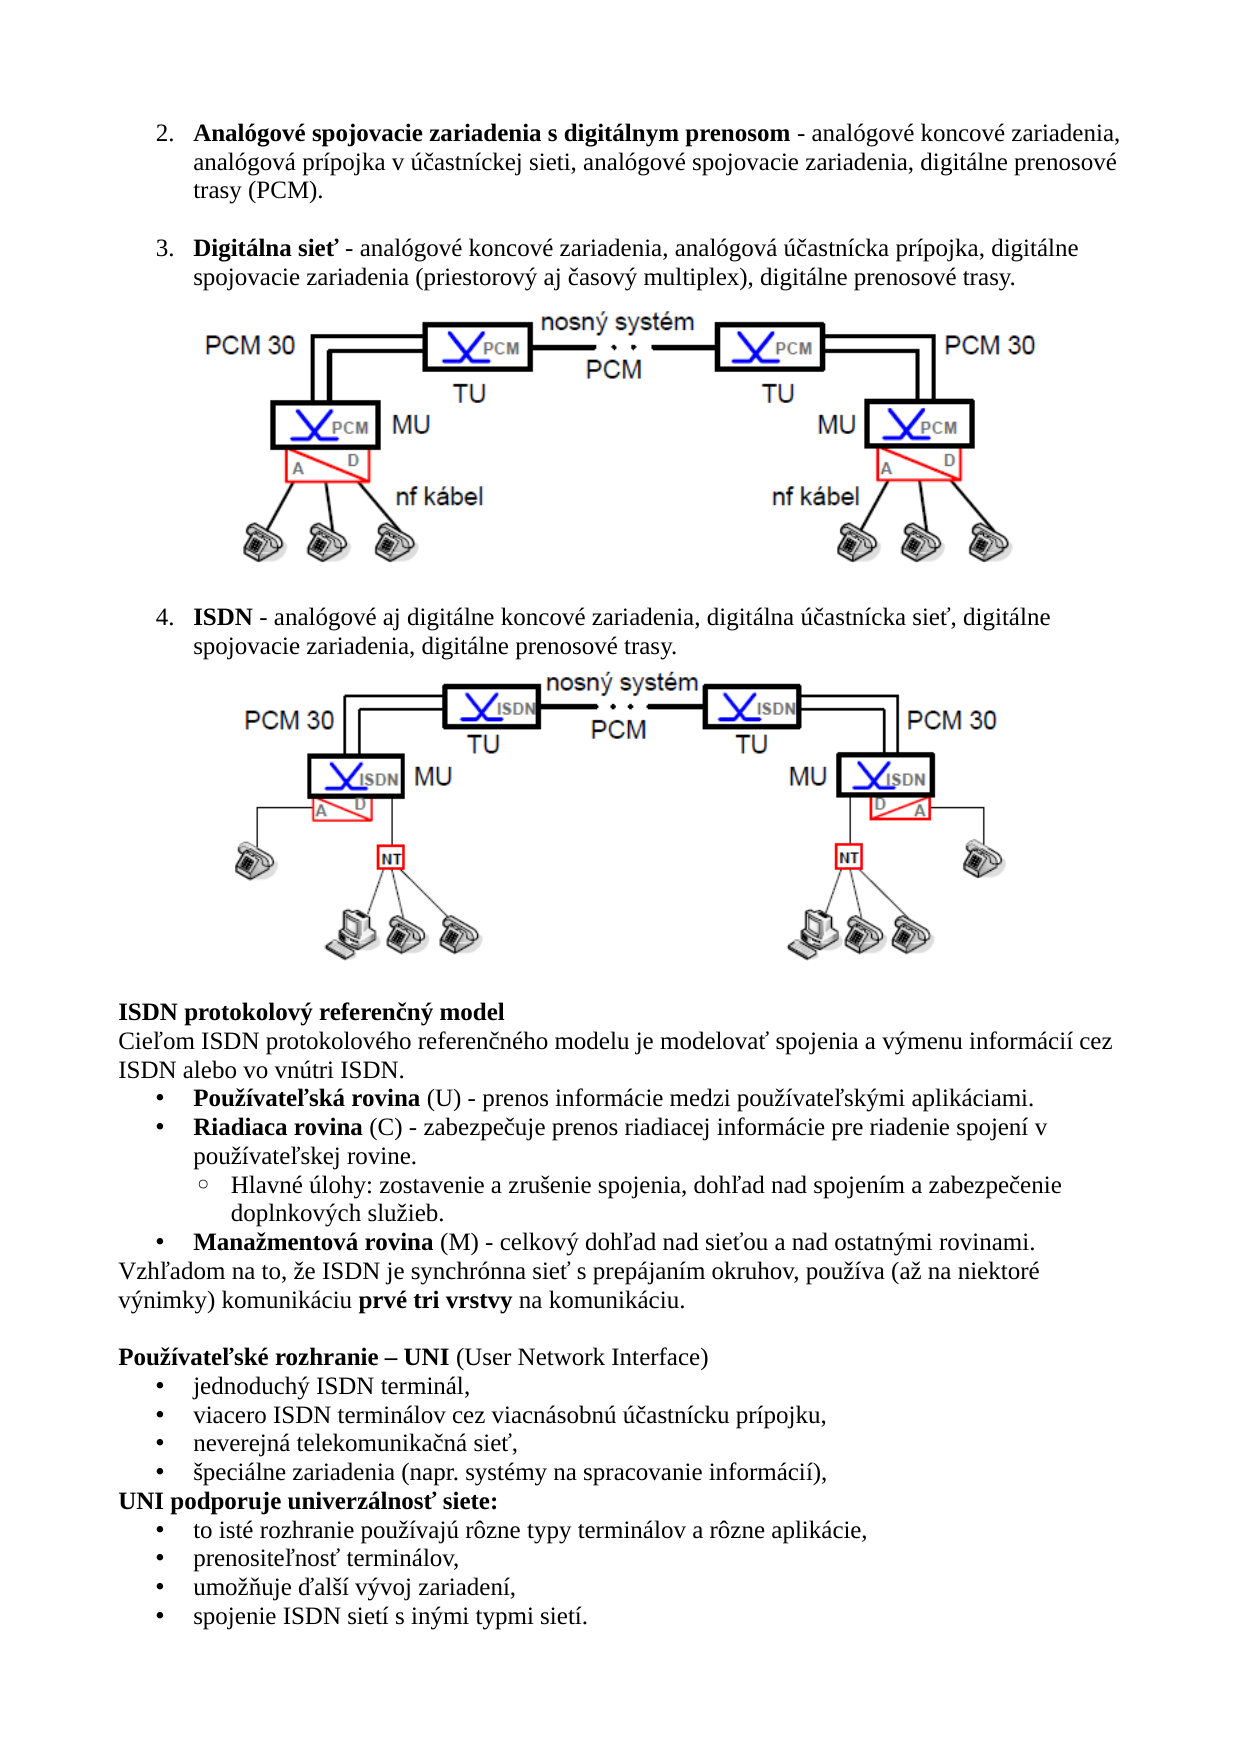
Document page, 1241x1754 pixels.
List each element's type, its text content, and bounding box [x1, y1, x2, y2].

text UNI podporuje univerzálnosť siete: [118, 1486, 1122, 1515]
list ISDN - analógové aj digitálne koncové zariadenia, digitálna účastnícka sieť, digitálne spojovacie zariadenia, digitálne prenosové trasy. [156, 602, 1122, 997]
list Digitálna sieť - analógové koncové zariadenia, analógová účastnícka prípojka, digitálne spojovacie zariadenia (priestorový aj časový multiplex), digitálne prenosové trasy. [156, 233, 1122, 602]
list Používateľská rovina (U) - prenos informácie medzi používateľskými aplikáciami. [156, 1083, 1122, 1112]
list Analógové spojovacie zariadenia s digitálnym prenosom - analógové koncové zariadenia, analógová prípojka v účastníckej sieti, analógové spojovacie zariadenia, digitálne prenosové trasy (PCM). [156, 118, 1122, 233]
list Manažmentová rovina (M) - celkový dohľad nad sieťou a nad ostatnými rovinami. [156, 1227, 1122, 1256]
text Používateľské rozhranie – UNI (User Network Interface) [118, 1342, 1122, 1371]
picture [196, 302, 1045, 574]
list špeciálne zariadenia (napr. systémy na spracovanie informácií), [156, 1457, 1122, 1486]
text ISDN protokolový referenčný model [118, 997, 1122, 1026]
picture [222, 668, 1018, 969]
list jednoduchý ISDN terminál, [156, 1371, 1122, 1400]
list to isté rozhranie používajú rôzne typy terminálov a rôzne aplikácie, [156, 1515, 1122, 1543]
list neverejná telekomunikačná sieť, [156, 1428, 1122, 1457]
text Vzhľadom na to, že ISDN je synchrónna sieť s prepájaním okruhov, používa (až na niektoré výnimky) komunikáciu prvé tri vrstvy na komunikáciu. [118, 1256, 1122, 1313]
list Hlavné úlohy: zostavenie a zrušenie spojenia, dohľad nad spojením a zabezpečenie doplnkových služieb. [193, 1170, 1122, 1227]
list spojenie ISDN sietí s inými typmi sietí. [156, 1601, 1122, 1630]
list prenositeľnosť terminálov, [156, 1543, 1122, 1572]
list umožňuje ďalší vývoj zariadení, [156, 1572, 1122, 1601]
list Riadiaca rovina (C) - zabezpečuje prenos riadiacej informácie pre riadenie spojení v používateľskej rovine. [156, 1112, 1122, 1170]
text Cieľom ISDN protokolového referenčného modelu je modelovať spojenia a výmenu informácií cez ISDN alebo vo vnútri ISDN. [118, 1026, 1122, 1083]
list viacero ISDN terminálov cez viacnásobnú účastnícku prípojku, [156, 1400, 1122, 1428]
